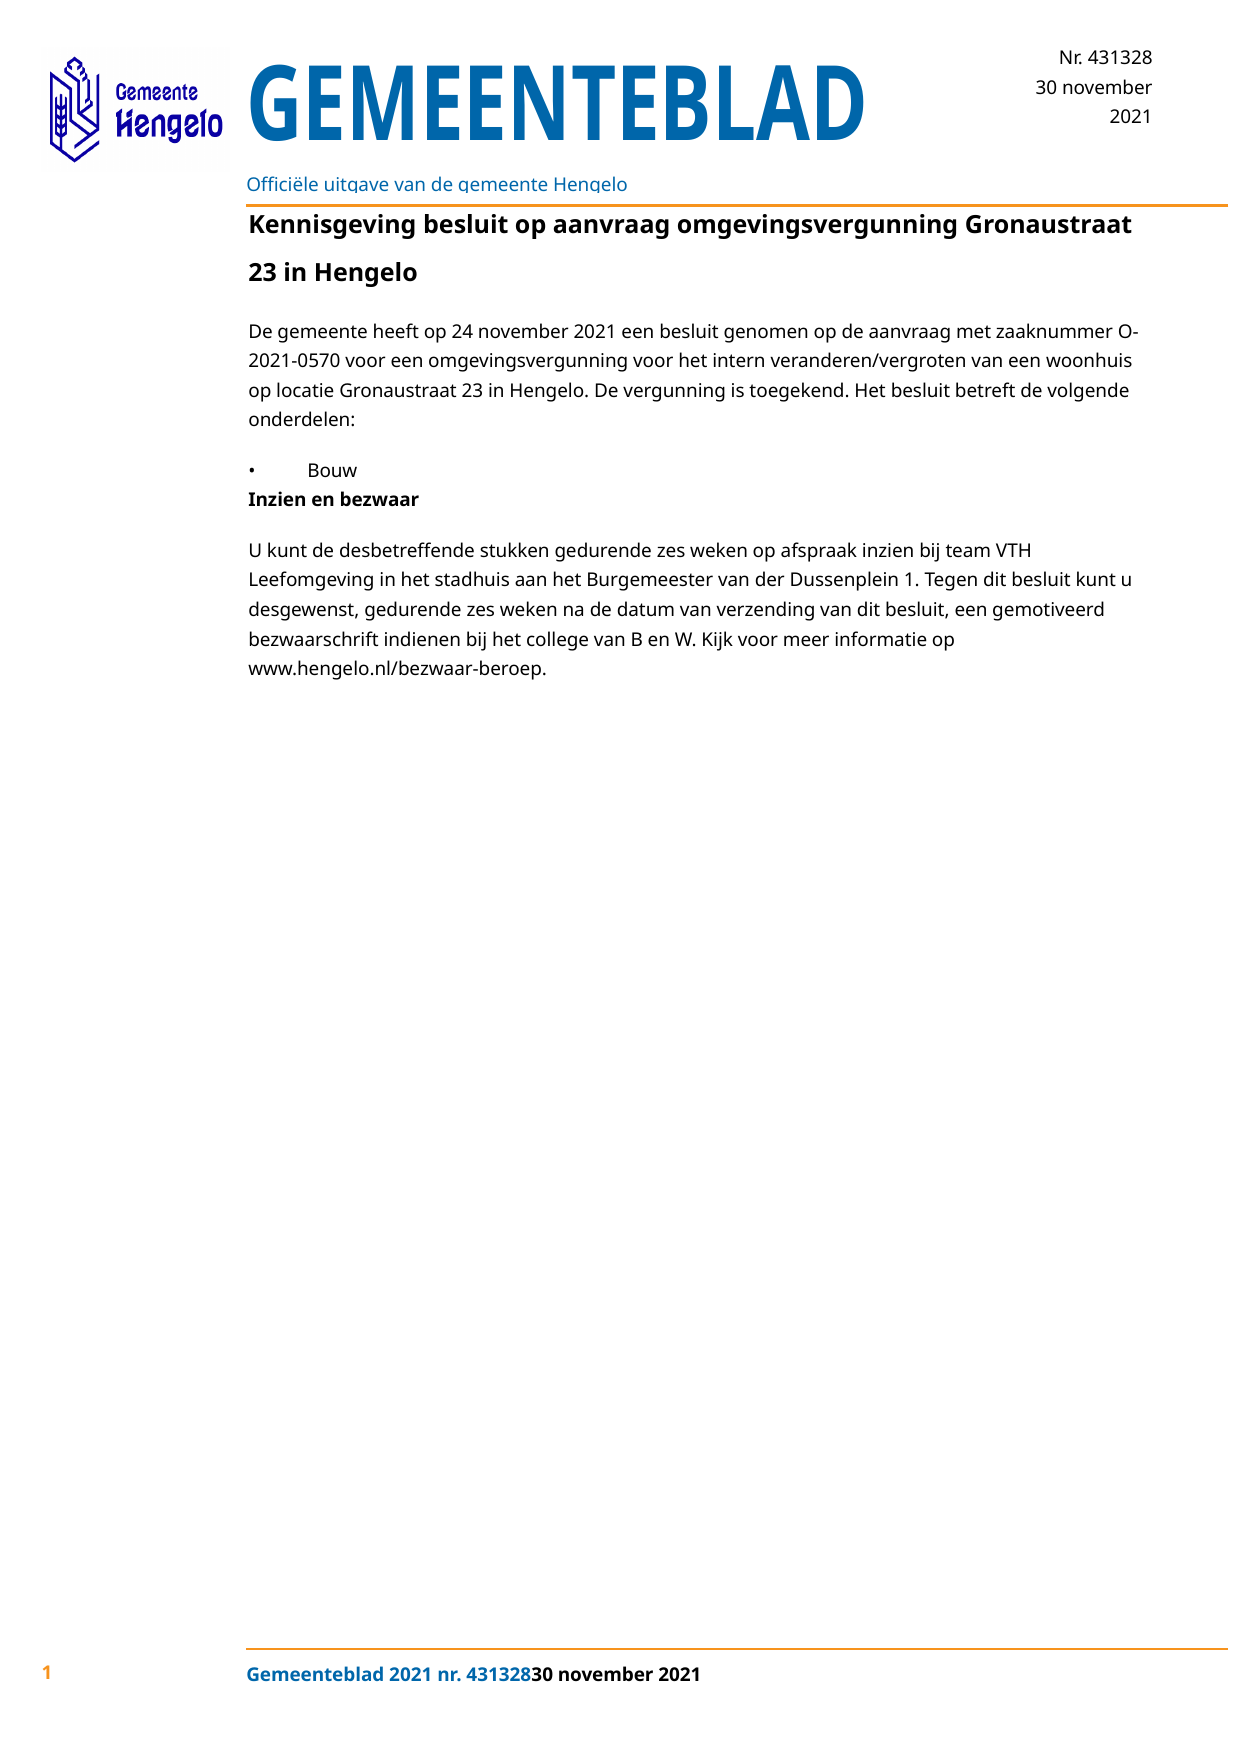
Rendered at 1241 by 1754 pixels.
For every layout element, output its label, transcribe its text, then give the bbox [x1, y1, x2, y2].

picture [41, 47, 231, 172]
list Bouw [248, 457, 1152, 483]
text Kennisgeving besluit op aanvraag omgevingsvergunning Gronaustraat 23 in Hengelo [248, 207, 1152, 288]
text U kunt de desbetreffende stukken gedurende zes weken op afspraak inzien bij team VTH Leefomgeving in het stadhuis aan het Burgemeester van der Dussenplein 1. Tegen dit besluit kunt u desgewenst, gedurende zes weken na de datum van verzending van dit besluit, een gemotiveerd bezwaarschrift indienen bij het college van B en W. Kijk voor meer informatie op www.hengelo.nl/bezwaar-beroep. [248, 537, 1152, 681]
text De gemeente heeft op 24 november 2021 een besluit genomen op de aanvraag met zaaknummer O-2021-0570 voor een omgevingsvergunning voor het intern veranderen/vergroten van een woonhuis op locatie Gronaustraat 23 in Hengelo. De vergunning is toegekend. Het besluit betreft de volgende onderdelen: [248, 318, 1152, 432]
text Inzien en bezwaar [248, 487, 1152, 512]
